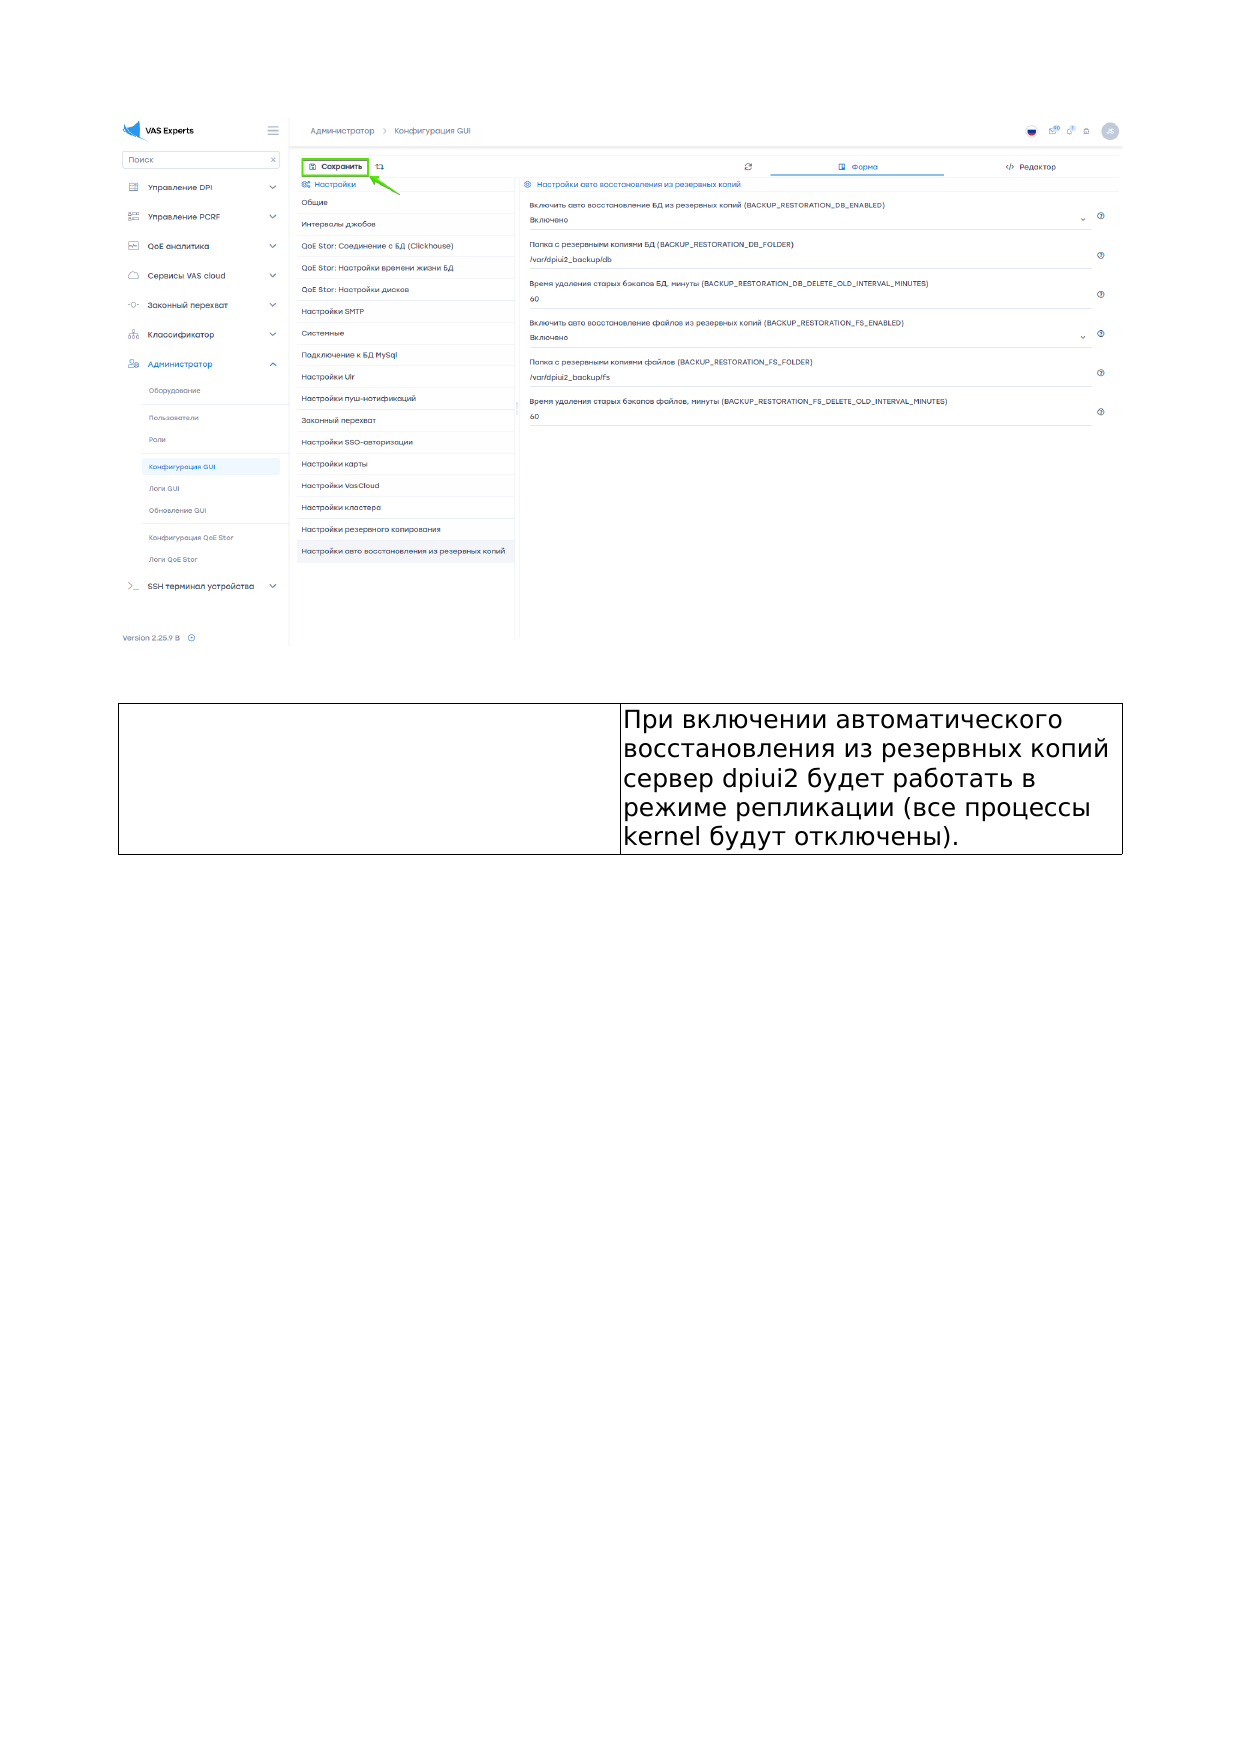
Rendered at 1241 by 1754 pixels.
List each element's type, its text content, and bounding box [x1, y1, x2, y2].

picture [118, 118, 1123, 646]
table_header [119, 704, 620, 854]
table_header При включении автоматического восстановления из резервных копий сервер dpiui2 будет работать в режиме репликации (все процессы kernel будут отключены). [621, 704, 1122, 854]
